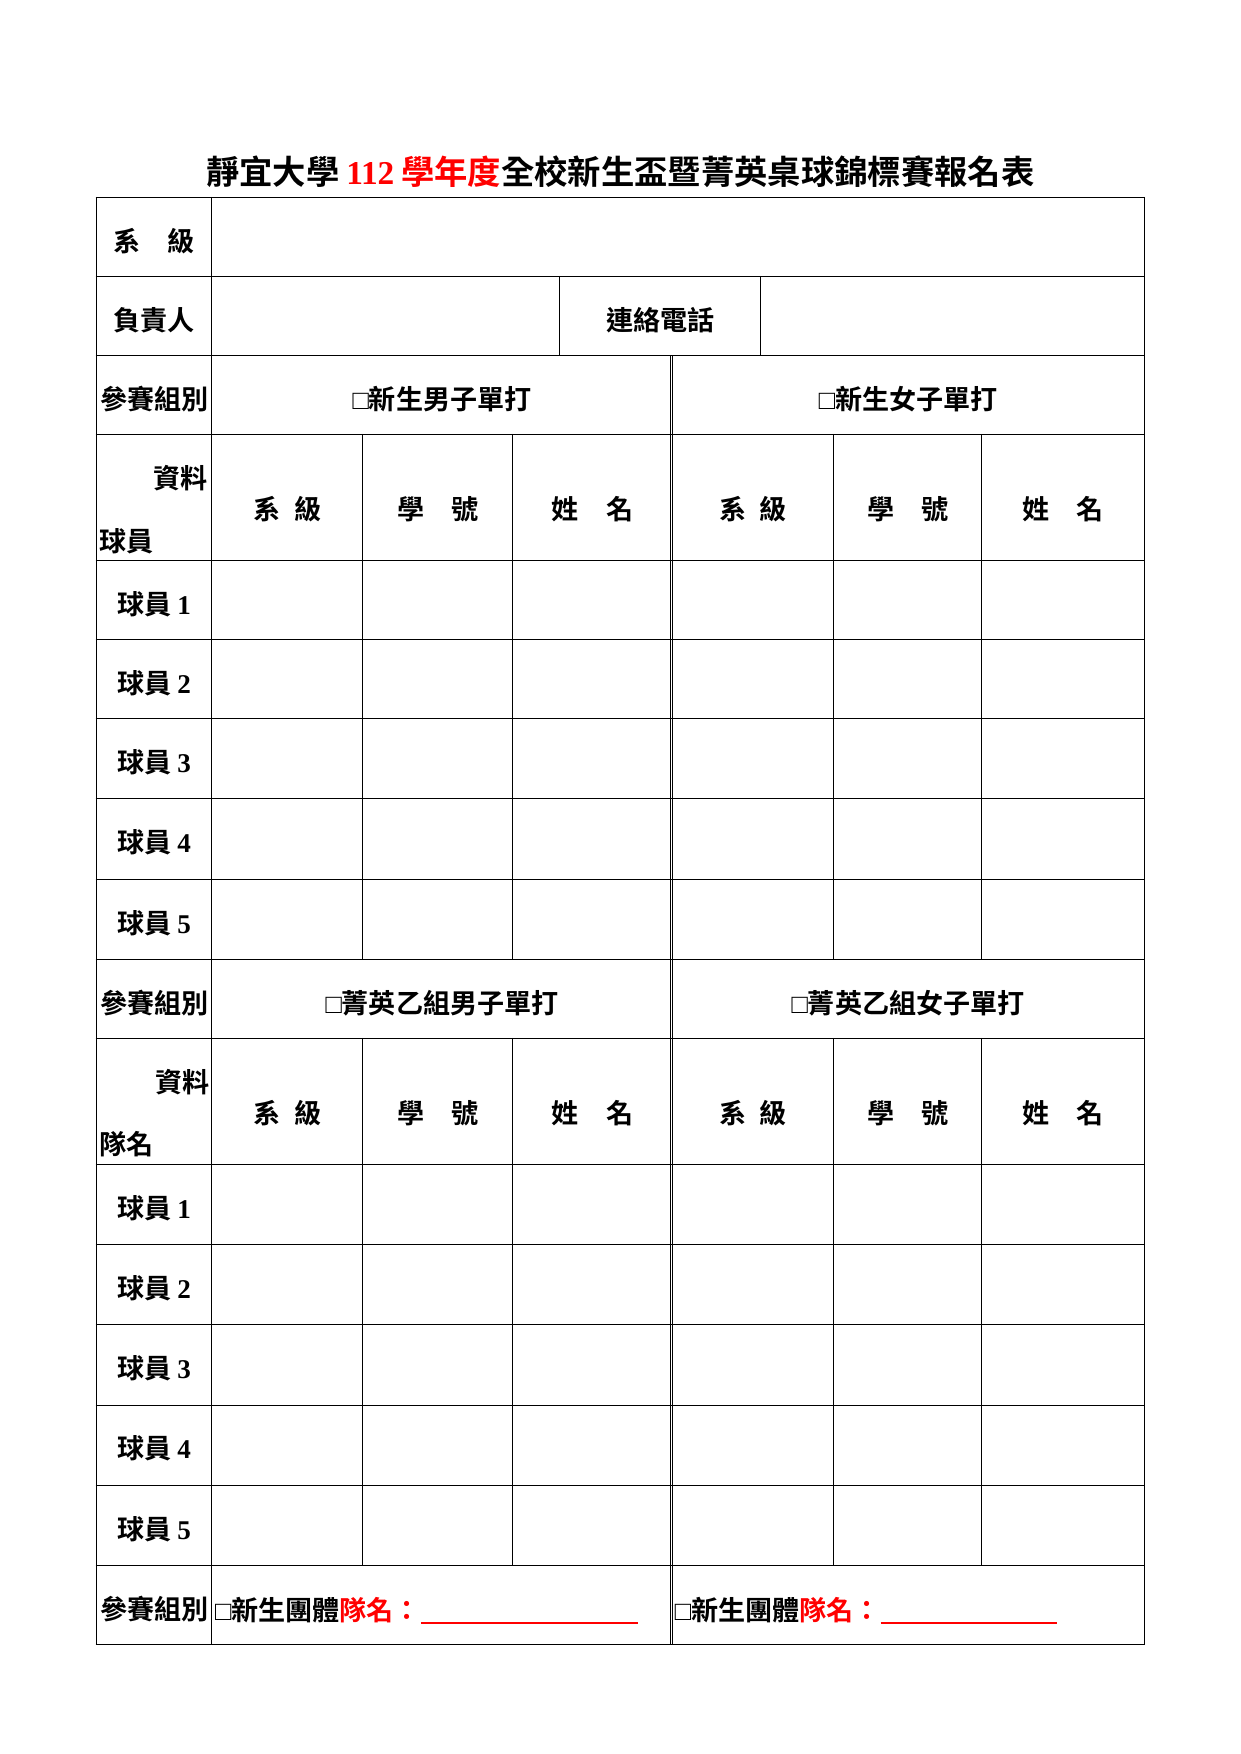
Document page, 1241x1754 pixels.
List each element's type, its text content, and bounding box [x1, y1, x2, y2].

table_cell 姓 名 [513, 435, 670, 560]
table_cell [761, 277, 1144, 355]
table_cell [673, 640, 833, 718]
table_cell [212, 561, 362, 639]
table_cell [982, 719, 1144, 798]
table_cell [834, 1165, 981, 1244]
table_cell [834, 880, 981, 959]
table_cell [673, 880, 833, 959]
table_cell [673, 799, 833, 878]
table_cell [212, 1325, 362, 1404]
table_cell 系 級 [673, 1039, 833, 1164]
table_cell 球員4 [97, 799, 211, 878]
table_cell 球員2 [97, 1245, 211, 1324]
table_cell [982, 1165, 1144, 1244]
table_cell 資料 隊名 [97, 1039, 211, 1164]
table_cell [982, 640, 1144, 718]
table_cell [673, 719, 833, 798]
table_cell [513, 1406, 670, 1485]
table_cell [513, 1325, 670, 1404]
table_cell [982, 1486, 1144, 1565]
table_cell □新生團體隊名： [212, 1566, 670, 1644]
table_cell 球員5 [97, 880, 211, 959]
table_cell [673, 561, 833, 639]
table_cell [363, 1165, 512, 1244]
table_cell 參賽組別 [97, 960, 211, 1038]
table_cell [513, 1245, 670, 1324]
table_cell [982, 1245, 1144, 1324]
table_cell [363, 1325, 512, 1404]
table_cell [834, 1486, 981, 1565]
table_cell [834, 561, 981, 639]
table_cell 連絡電話 [560, 277, 760, 355]
table_cell [673, 1325, 833, 1404]
table_cell [363, 880, 512, 959]
table_cell [513, 799, 670, 878]
table_cell □新生女子單打 [673, 356, 1144, 434]
table_cell □新生團體隊名： [673, 1566, 1144, 1644]
table_cell 系 級 [673, 435, 833, 560]
table_cell 球員1 [97, 561, 211, 639]
table_cell 系 級 [212, 1039, 362, 1164]
table_cell [982, 799, 1144, 878]
table_cell □新生男子單打 [212, 356, 670, 434]
table_cell 姓 名 [982, 435, 1144, 560]
table_cell 學 號 [834, 435, 981, 560]
table_cell 學 號 [363, 1039, 512, 1164]
table_cell [363, 1245, 512, 1324]
table_cell □菁英乙組男子單打 [212, 960, 670, 1038]
table_cell 參賽組別 [97, 356, 211, 434]
table_cell [212, 799, 362, 878]
table_cell [212, 277, 559, 355]
table_cell [513, 880, 670, 959]
table_cell [212, 1406, 362, 1485]
table_cell [363, 719, 512, 798]
table_header 系 級 [97, 198, 211, 276]
table_cell 姓 名 [513, 1039, 670, 1164]
table_cell 資料 球員 [97, 435, 211, 560]
table_cell 球員3 [97, 719, 211, 798]
table_cell [212, 640, 362, 718]
table_cell [982, 1406, 1144, 1485]
table_cell 球員3 [97, 1325, 211, 1404]
table_cell [834, 719, 981, 798]
table_cell 學 號 [834, 1039, 981, 1164]
table_cell [834, 799, 981, 878]
table_cell □菁英乙組女子單打 [673, 960, 1144, 1038]
table_cell [513, 561, 670, 639]
table_cell [363, 640, 512, 718]
table_cell [834, 1245, 981, 1324]
table_cell [212, 1165, 362, 1244]
table_cell [834, 640, 981, 718]
table_cell [363, 1486, 512, 1565]
table_cell [834, 1325, 981, 1404]
table_cell [212, 880, 362, 959]
table_header [212, 198, 1144, 276]
table_cell [982, 880, 1144, 959]
table_cell [673, 1486, 833, 1565]
table_cell [212, 1486, 362, 1565]
table_cell 學 號 [363, 435, 512, 560]
table_cell 球員4 [97, 1406, 211, 1485]
table_cell 球員5 [97, 1486, 211, 1565]
table_cell 參賽組別 [97, 1566, 211, 1644]
table_cell [982, 1325, 1144, 1404]
table_cell [212, 1245, 362, 1324]
table_cell 球員1 [97, 1165, 211, 1244]
table_cell [212, 719, 362, 798]
table_cell [673, 1245, 833, 1324]
table_cell 系 級 [212, 435, 362, 560]
table_cell [513, 640, 670, 718]
table_cell [513, 1486, 670, 1565]
table_cell [673, 1406, 833, 1485]
table_cell 姓 名 [982, 1039, 1144, 1164]
text 靜宜大學112學年度全校新生盃暨菁英桌球錦標賽報名表 [118, 128, 1122, 191]
table_cell [363, 799, 512, 878]
table_cell 球員2 [97, 640, 211, 718]
table_cell [834, 1406, 981, 1485]
table_cell [363, 1406, 512, 1485]
table_cell [363, 561, 512, 639]
table_cell [673, 1165, 833, 1244]
table_cell [982, 561, 1144, 639]
table_cell 負責人 [97, 277, 211, 355]
table_cell [513, 1165, 670, 1244]
table_cell [513, 719, 670, 798]
